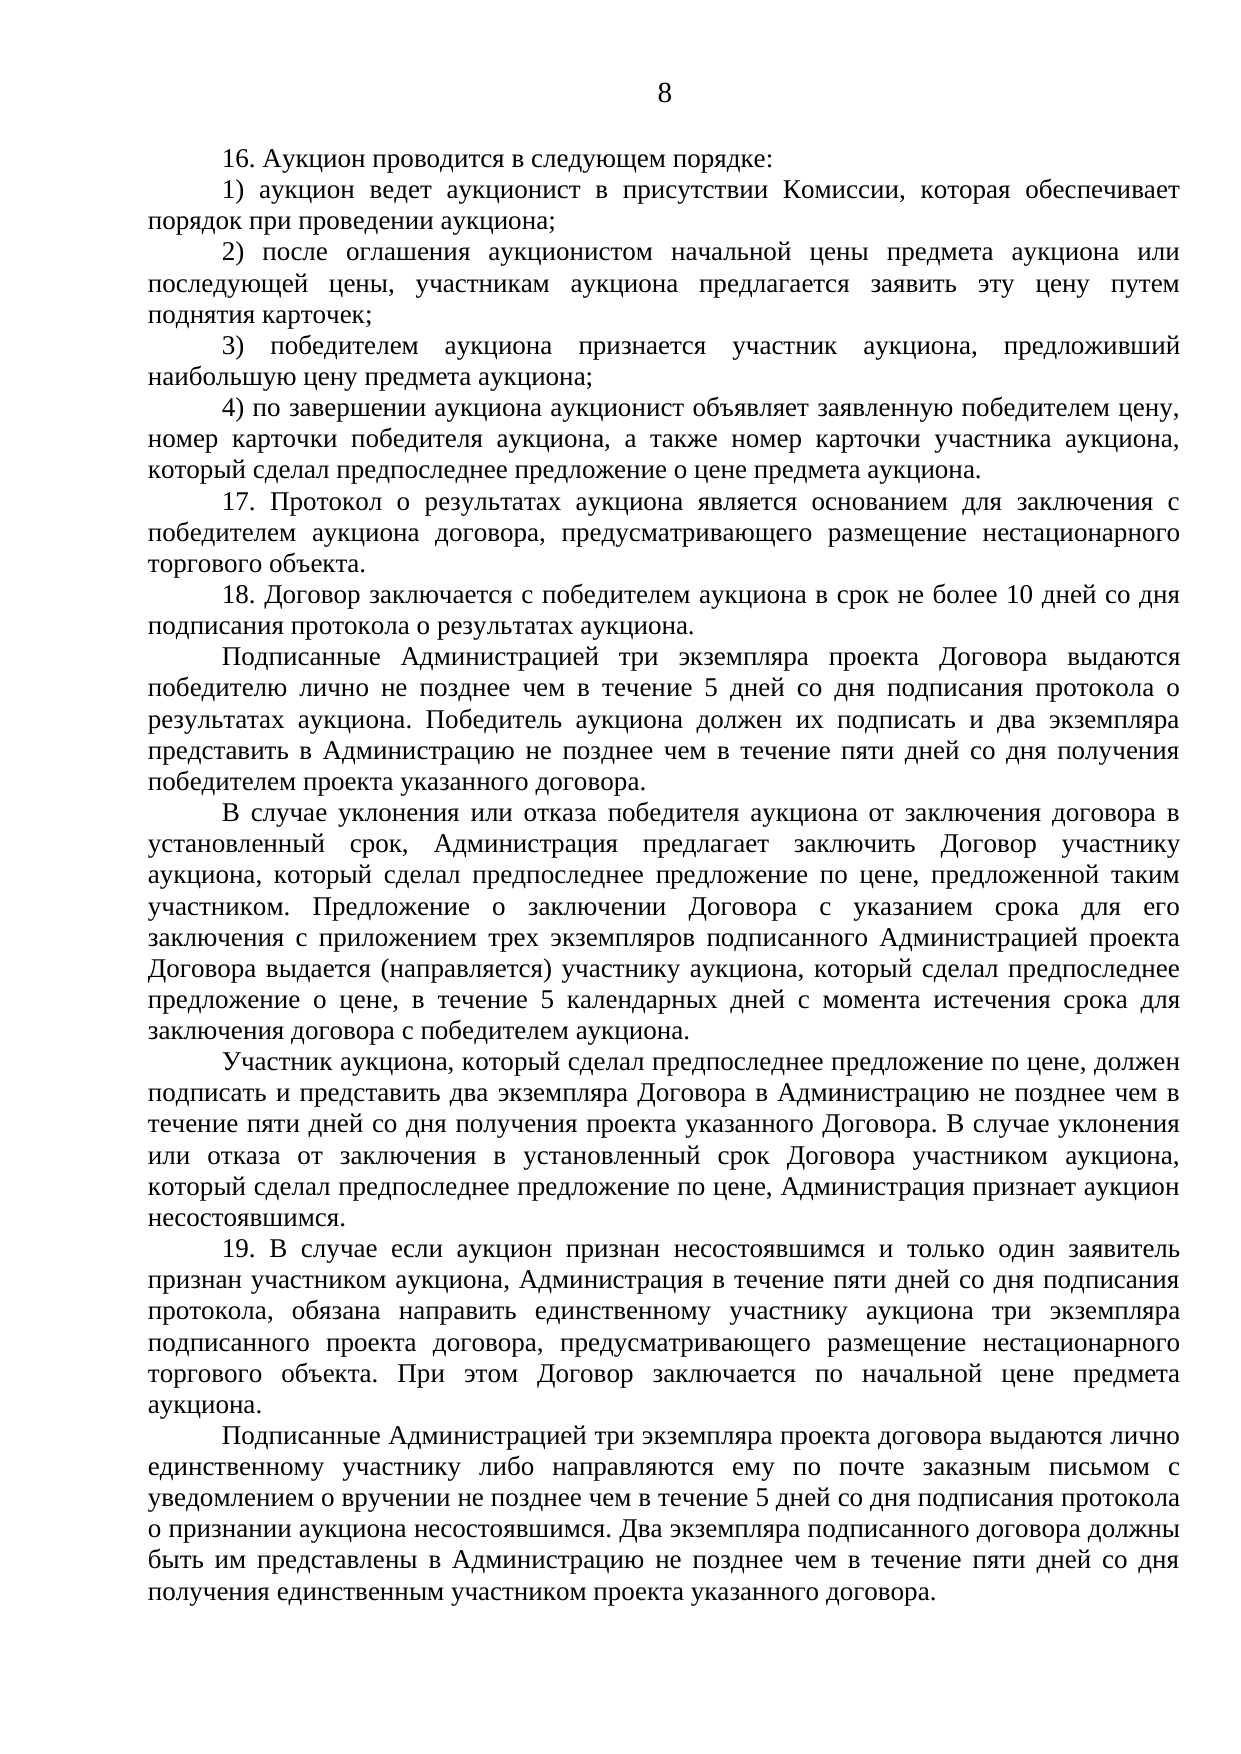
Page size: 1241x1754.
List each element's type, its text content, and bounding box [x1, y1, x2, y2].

text В случае уклонения или отказа победителя аукциона от заключения договора в установленный срок, Администрация предлагает заключить Договор участнику аукциона, который сделал предпоследнее предложение по цене, предложенной таким участником. Предложение о заключении Договора с указанием срока для его заключения с приложением трех экземпляров подписанного Администрацией проекта Договора выдается (направляется) участнику аукциона, который сделал предпоследнее предложение о цене, в течение 5 календарных дней с момента истечения срока для заключения договора с победителем аукциона. [148, 796, 1181, 1045]
text 17. Протокол о результатах аукциона является основанием для заключения с победителем аукциона договора, предусматривающего размещение нестационарного торгового объекта. [148, 485, 1181, 578]
text Подписанные Администрацией три экземпляра проекта договора выдаются лично единственному участнику либо направляются ему по почте заказным письмом с уведомлением о вручении не позднее чем в течение 5 дней со дня подписания протокола о признании аукциона несостоявшимся. Два экземпляра подписанного договора должны быть им представлены в Администрацию не позднее чем в течение пяти дней со дня получения единственным участником проекта указанного договора. [148, 1419, 1181, 1606]
text 1) аукцион ведет аукционист в присутствии Комиссии, которая обеспечивает порядок при проведении аукциона; [148, 173, 1181, 236]
text Участник аукциона, который сделал предпоследнее предложение по цене, должен подписать и представить два экземпляра Договора в Администрацию не позднее чем в течение пяти дней со дня получения проекта указанного Договора. В случае уклонения или отказа от заключения в установленный срок Договора участником аукциона, который сделал предпоследнее предложение по цене, Администрация признает аукцион несостоявшимся. [148, 1045, 1181, 1232]
text Подписанные Администрацией три экземпляра проекта Договора выдаются победителю лично не позднее чем в течение 5 дней со дня подписания протокола о результатах аукциона. Победитель аукциона должен их подписать и два экземпляра представить в Администрацию не позднее чем в течение пяти дней со дня получения победителем проекта указанного договора. [148, 640, 1181, 796]
text 16. Аукцион проводится в следующем порядке: [148, 142, 1181, 173]
text 19. В случае если аукцион признан несостоявшимся и только один заявитель признан участником аукциона, Администрация в течение пяти дней со дня подписания протокола, обязана направить единственному участнику аукциона три экземпляра подписанного проекта договора, предусматривающего размещение нестационарного торгового объекта. При этом Договор заключается по начальной цене предмета аукциона. [148, 1232, 1181, 1419]
text 2) после оглашения аукционистом начальной цены предмета аукциона или последующей цены, участникам аукциона предлагается заявить эту цену путем поднятия карточек; [148, 236, 1181, 329]
text 18. Договор заключается с победителем аукциона в срок не более 10 дней со дня подписания протокола о результатах аукциона. [148, 578, 1181, 640]
text 3) победителем аукциона признается участник аукциона, предложивший наибольшую цену предмета аукциона; [148, 329, 1181, 391]
text 4) по завершении аукциона аукционист объявляет заявленную победителем цену, номер карточки победителя аукциона, а также номер карточки участника аукциона, который сделал предпоследнее предложение о цене предмета аукциона. [148, 391, 1181, 485]
